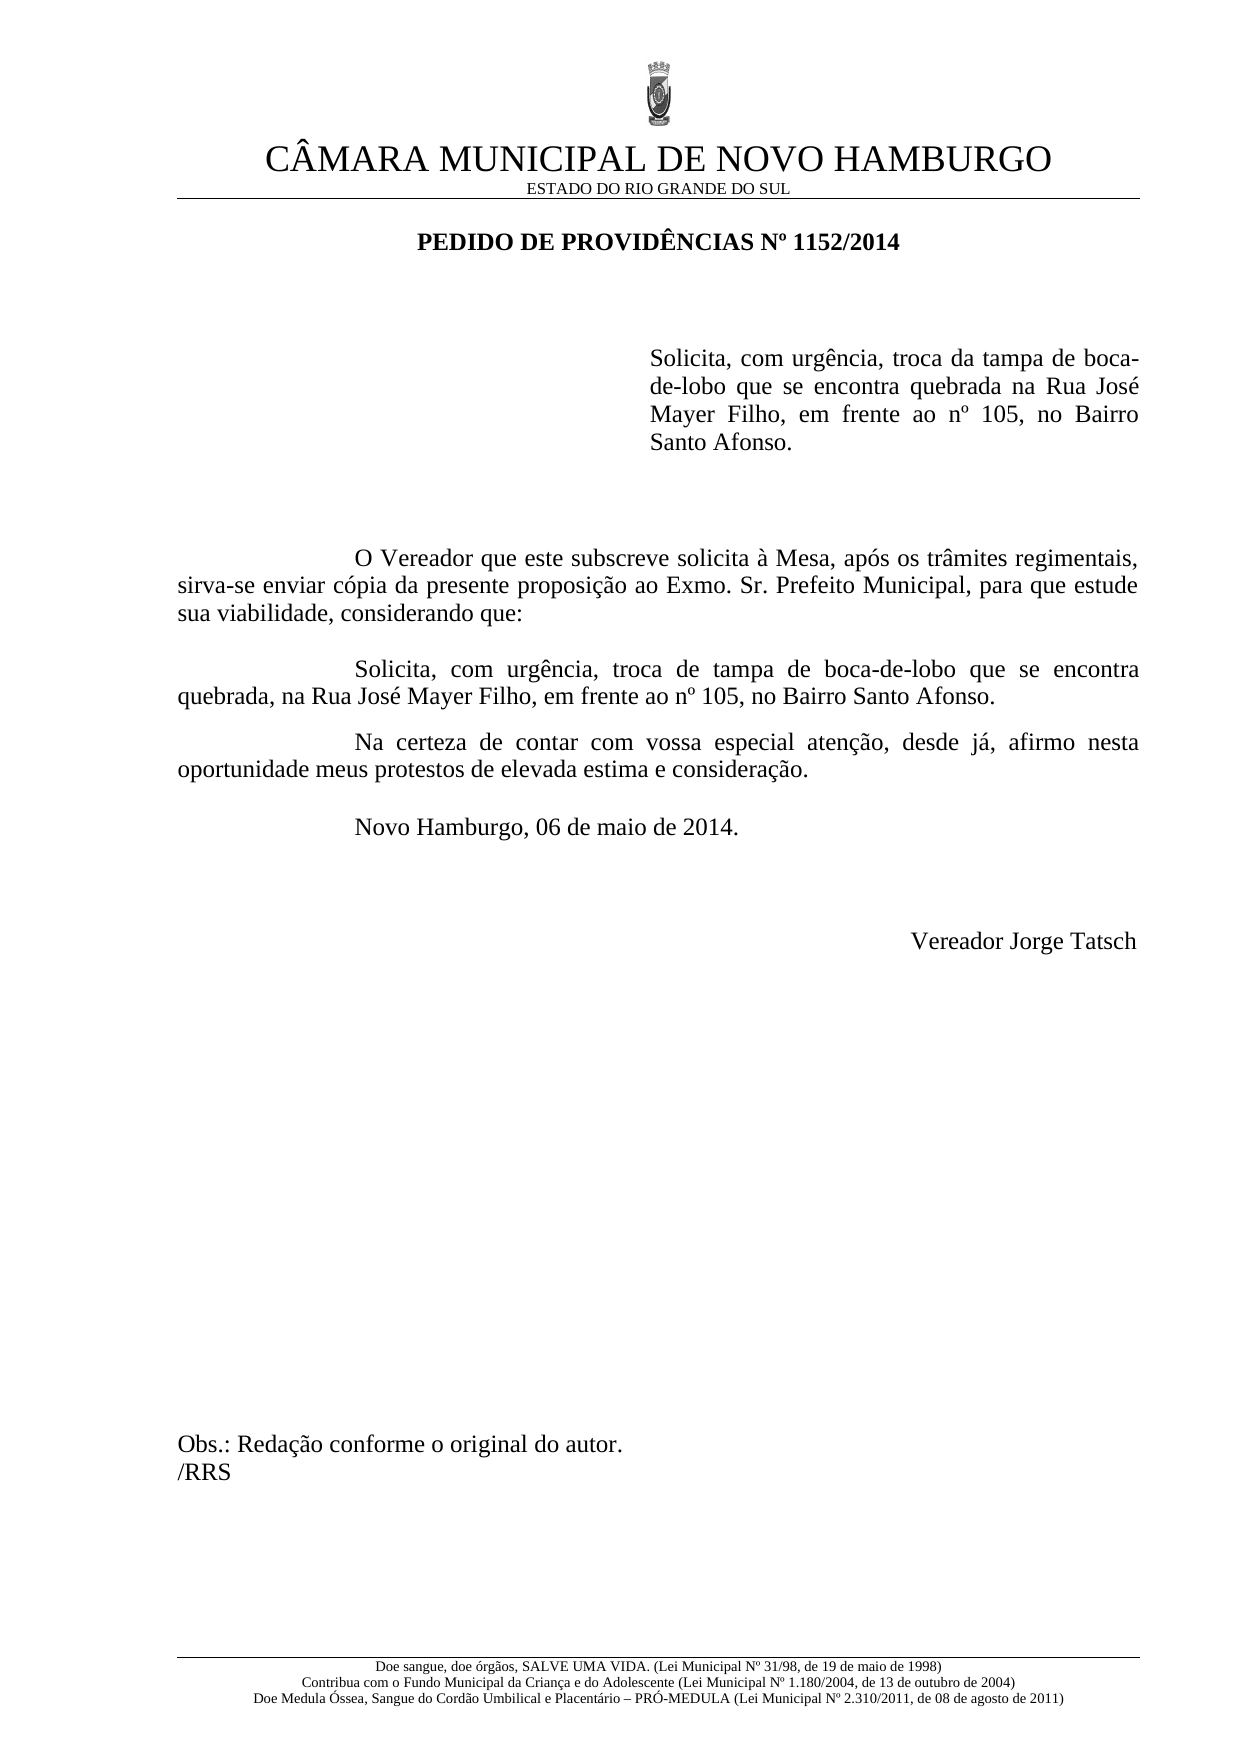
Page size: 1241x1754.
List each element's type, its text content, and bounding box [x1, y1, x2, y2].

text Obs.: Redação conforme o original do autor. [177, 1431, 1140, 1458]
text /RRS [177, 1458, 1140, 1486]
text Solicita, com urgência, troca de tampa de boca-de-lobo que se encontra quebrada, na Rua José Mayer Filho, em frente ao nº 105, no Bairro Santo Afonso. [177, 655, 1140, 710]
text Na certeza de contar com vossa especial atenção, desde já, afirmo nesta oportunidade meus protestos de elevada estima e consideração. [177, 728, 1140, 783]
text Solicita, com urgência, troca da tampa de boca-de-lobo que se encontra quebrada na Rua José Mayer Filho, em frente ao nº 105, no Bairro Santo Afonso. [649, 344, 1140, 455]
text O Vereador que este subscreve solicita à Mesa, após os trâmites regimentais, sirva-se enviar cópia da presente proposição ao Exmo. Sr. Prefeito Municipal, para que estude sua viabilidade, considerando que: [177, 544, 1140, 627]
text PEDIDO DE PROVIDÊNCIAS Nº 1152/2014 [177, 228, 1140, 256]
text Novo Hamburgo, 06 de maio de 2014. [177, 813, 1140, 841]
text Vereador Jorge Tatsch [768, 927, 1140, 955]
